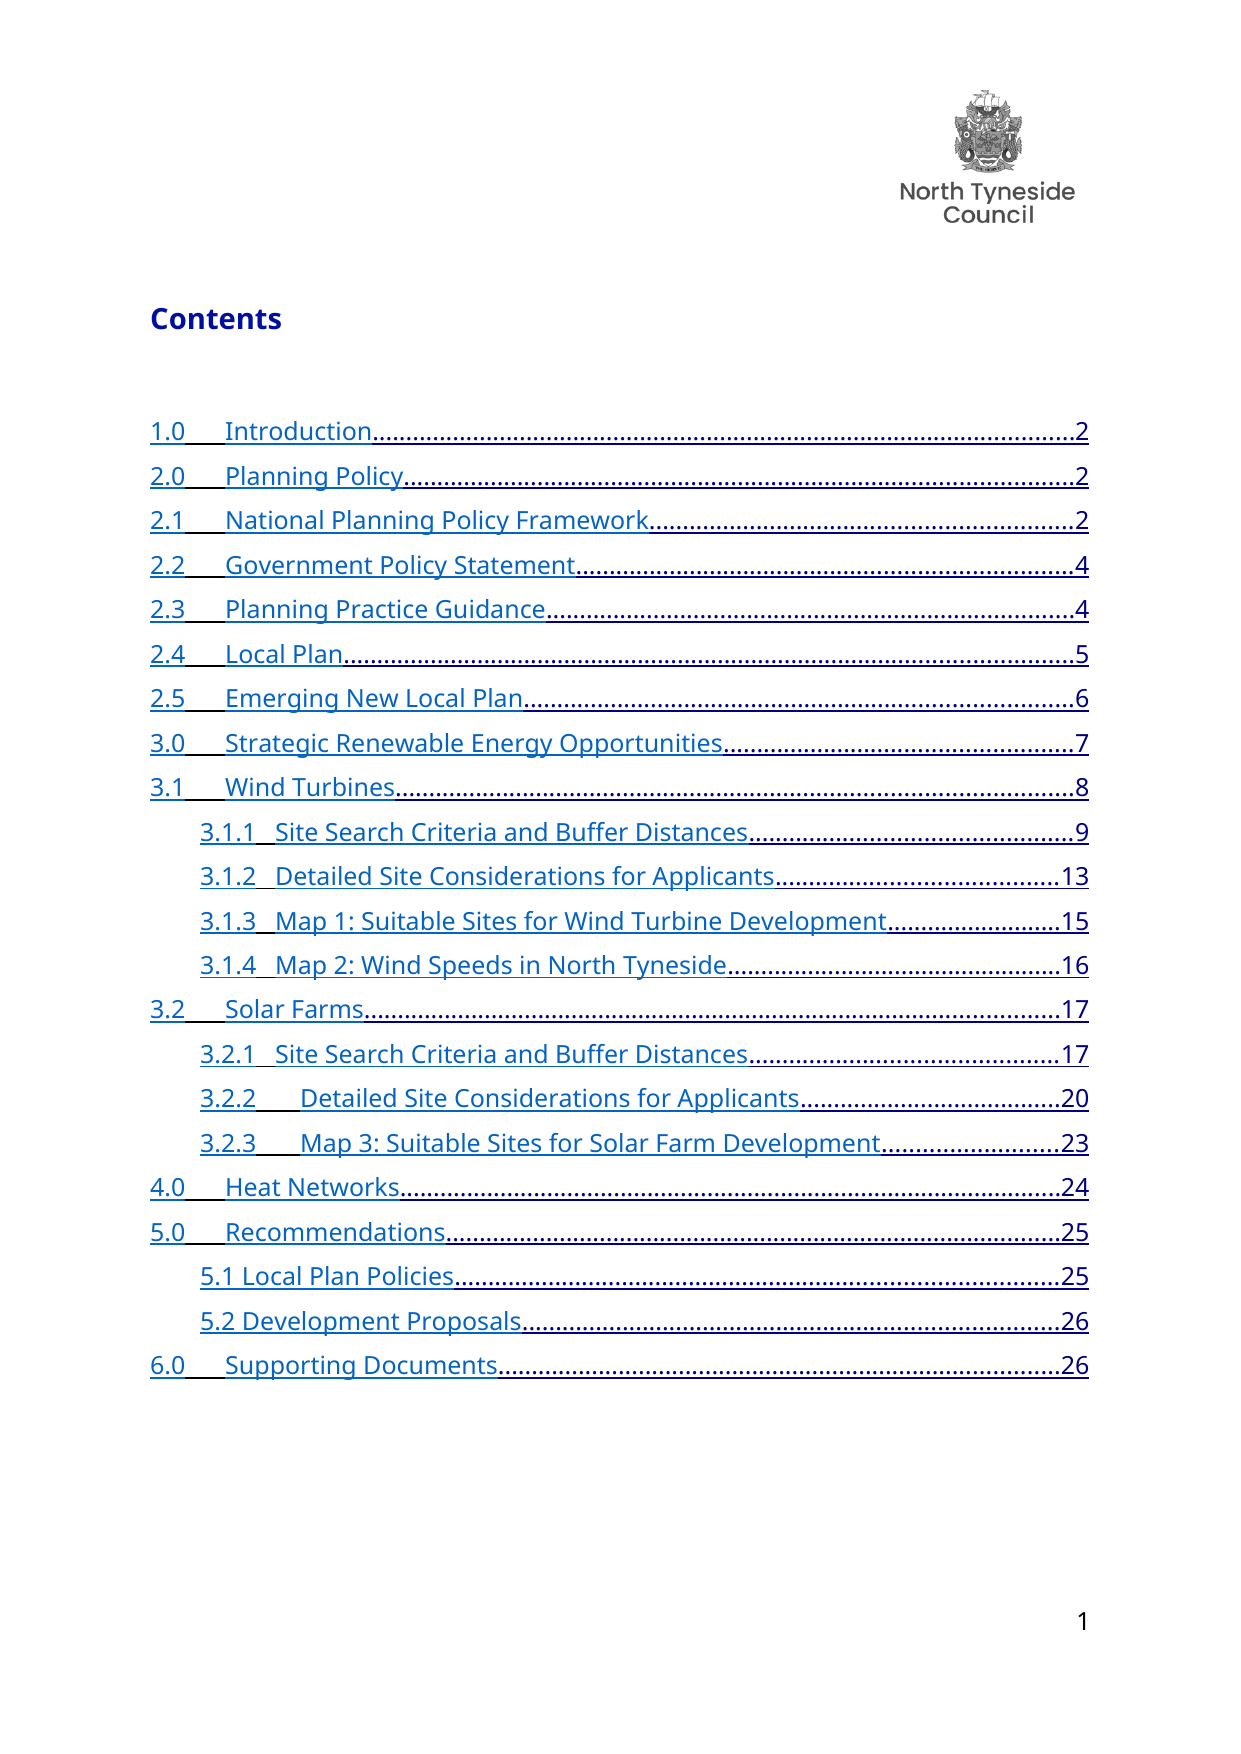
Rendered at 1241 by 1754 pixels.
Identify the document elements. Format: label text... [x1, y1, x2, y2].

text 5.1 Local Plan Policies 25 [200, 1259, 1090, 1293]
text 2.4 Local Plan 5 [150, 636, 1090, 670]
text 2.1 National Planning Policy Framework 2 [150, 503, 1090, 537]
subtitle Contents [150, 298, 1090, 338]
text 3.1.4 Map 2: Wind Speeds in North Tyneside 16 [200, 948, 1090, 982]
text 5.0 Recommendations 25 [150, 1214, 1090, 1249]
text 3.0 Strategic Renewable Energy Opportunities 7 [150, 725, 1090, 759]
text 5.2 Development Proposals 26 [200, 1303, 1090, 1338]
text 3.1.2 Detailed Site Considerations for Applicants 13 [200, 859, 1090, 893]
text 3.2.2 Detailed Site Considerations for Applicants 20 [200, 1081, 1090, 1115]
text 2.5 Emerging New Local Plan 6 [150, 681, 1090, 715]
text 3.1.1 Site Search Criteria and Buffer Distances 9 [200, 814, 1090, 848]
text 2.0 Planning Policy 2 [150, 458, 1090, 492]
text 2.2 Government Policy Statement 4 [150, 547, 1090, 581]
text 3.2.1 Site Search Criteria and Buffer Distances 17 [200, 1037, 1090, 1071]
text 3.1.3 Map 1: Suitable Sites for Wind Turbine Development 15 [200, 903, 1090, 937]
text 4.0 Heat Networks 24 [150, 1170, 1090, 1204]
text 3.2 Solar Farms 17 [150, 992, 1090, 1026]
text 2.3 Planning Practice Guidance 4 [150, 592, 1090, 626]
text 3.1 Wind Turbines 8 [150, 770, 1090, 804]
text 3.2.3 Map 3: Suitable Sites for Solar Farm Development 23 [200, 1126, 1090, 1160]
text 1.0 Introduction 2 [150, 414, 1090, 448]
text 6.0 Supporting Documents 26 [150, 1348, 1090, 1382]
